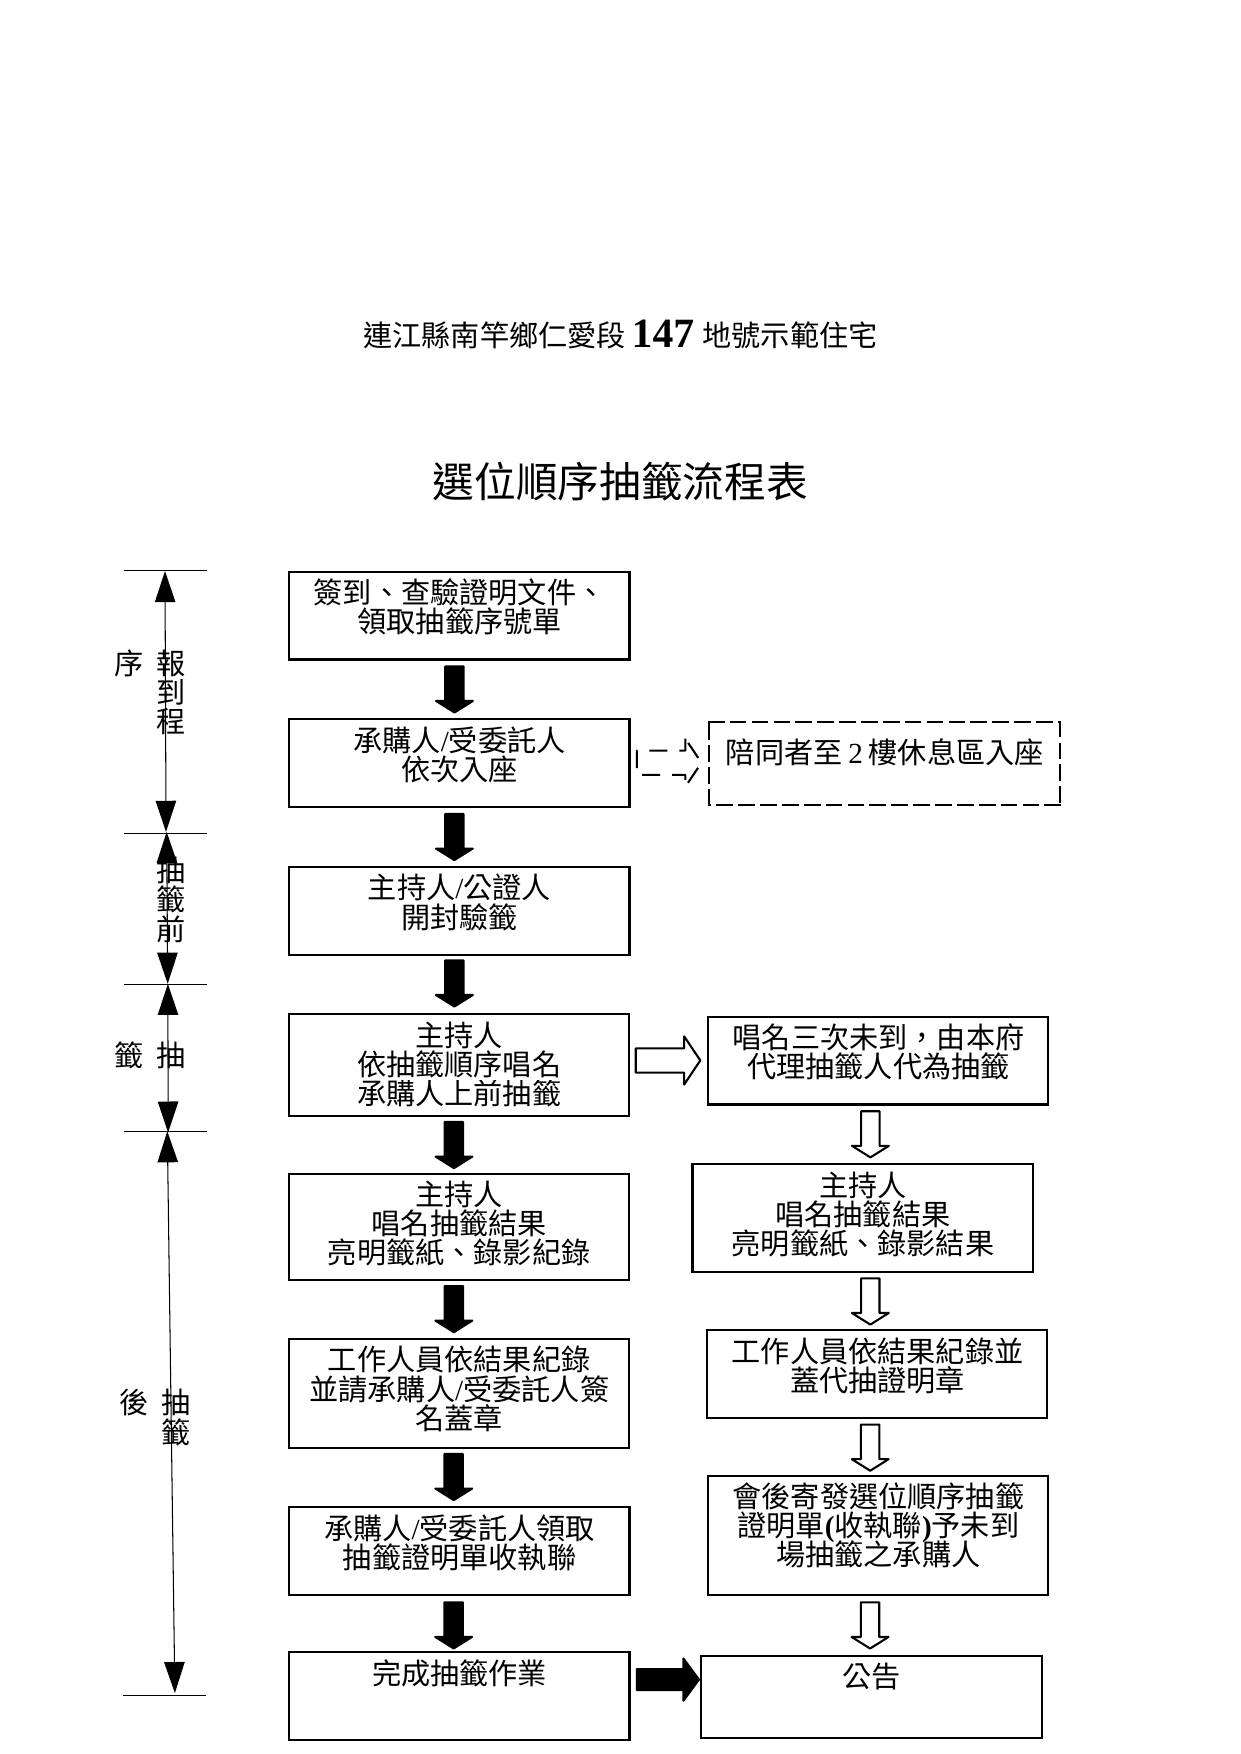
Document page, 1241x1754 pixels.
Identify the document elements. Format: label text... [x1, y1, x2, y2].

text 並請承購人/受委託人簽名蓋章 [305, 1377, 613, 1435]
text 簽到、查驗證明文件、領取抽籤序號單 [305, 580, 613, 638]
text 抽籤證明單收執聯 [305, 1545, 613, 1574]
text 選位順序抽籤流程表 [187, 410, 1053, 527]
text 承購人/受委託人 依次入座 [305, 728, 613, 786]
text 完成抽籤作業 [305, 1661, 613, 1690]
text 會後寄發選位順序抽籤證明單(收執聯)予未到場抽籤之承購人 [724, 1484, 1032, 1572]
text 陪同者至2樓休息區入座 [725, 730, 1044, 772]
text 承購人/受委託人領取 [305, 1516, 613, 1545]
text 開封驗籤 [305, 905, 613, 934]
text 唱名抽籤結果 [708, 1202, 1017, 1231]
text 唱名抽籤結果 [304, 1211, 613, 1240]
text 主持人/公證人 [305, 876, 613, 905]
text 工作人員依結果紀錄並蓋代抽證明章 [723, 1339, 1031, 1397]
text 抽籤後 [114, 1388, 197, 1472]
text 抽籤前 [150, 856, 192, 944]
text 抽籤 [169, 1040, 192, 1098]
text 抽籤 [109, 1040, 167, 1098]
text 主持人 [304, 1182, 613, 1211]
text 主持人 [305, 1023, 613, 1052]
text 連江縣南竿鄉仁愛段147地號示範住宅 [187, 294, 1053, 352]
text 依抽籤順序唱名 [305, 1052, 613, 1081]
text 亮明籤紙、錄影紀錄 [304, 1240, 613, 1269]
text 承購人上前抽籤 [305, 1081, 613, 1108]
text 唱名三次未到，由本府代理抽籤人代為抽籤 [724, 1025, 1032, 1083]
text 亮明籤紙、錄影結果 [708, 1231, 1017, 1260]
text 公告 [717, 1664, 1026, 1693]
text 主持人 [708, 1173, 1017, 1202]
text 報到程序 [109, 649, 192, 765]
text 工作人員依結果紀錄 [305, 1347, 613, 1377]
